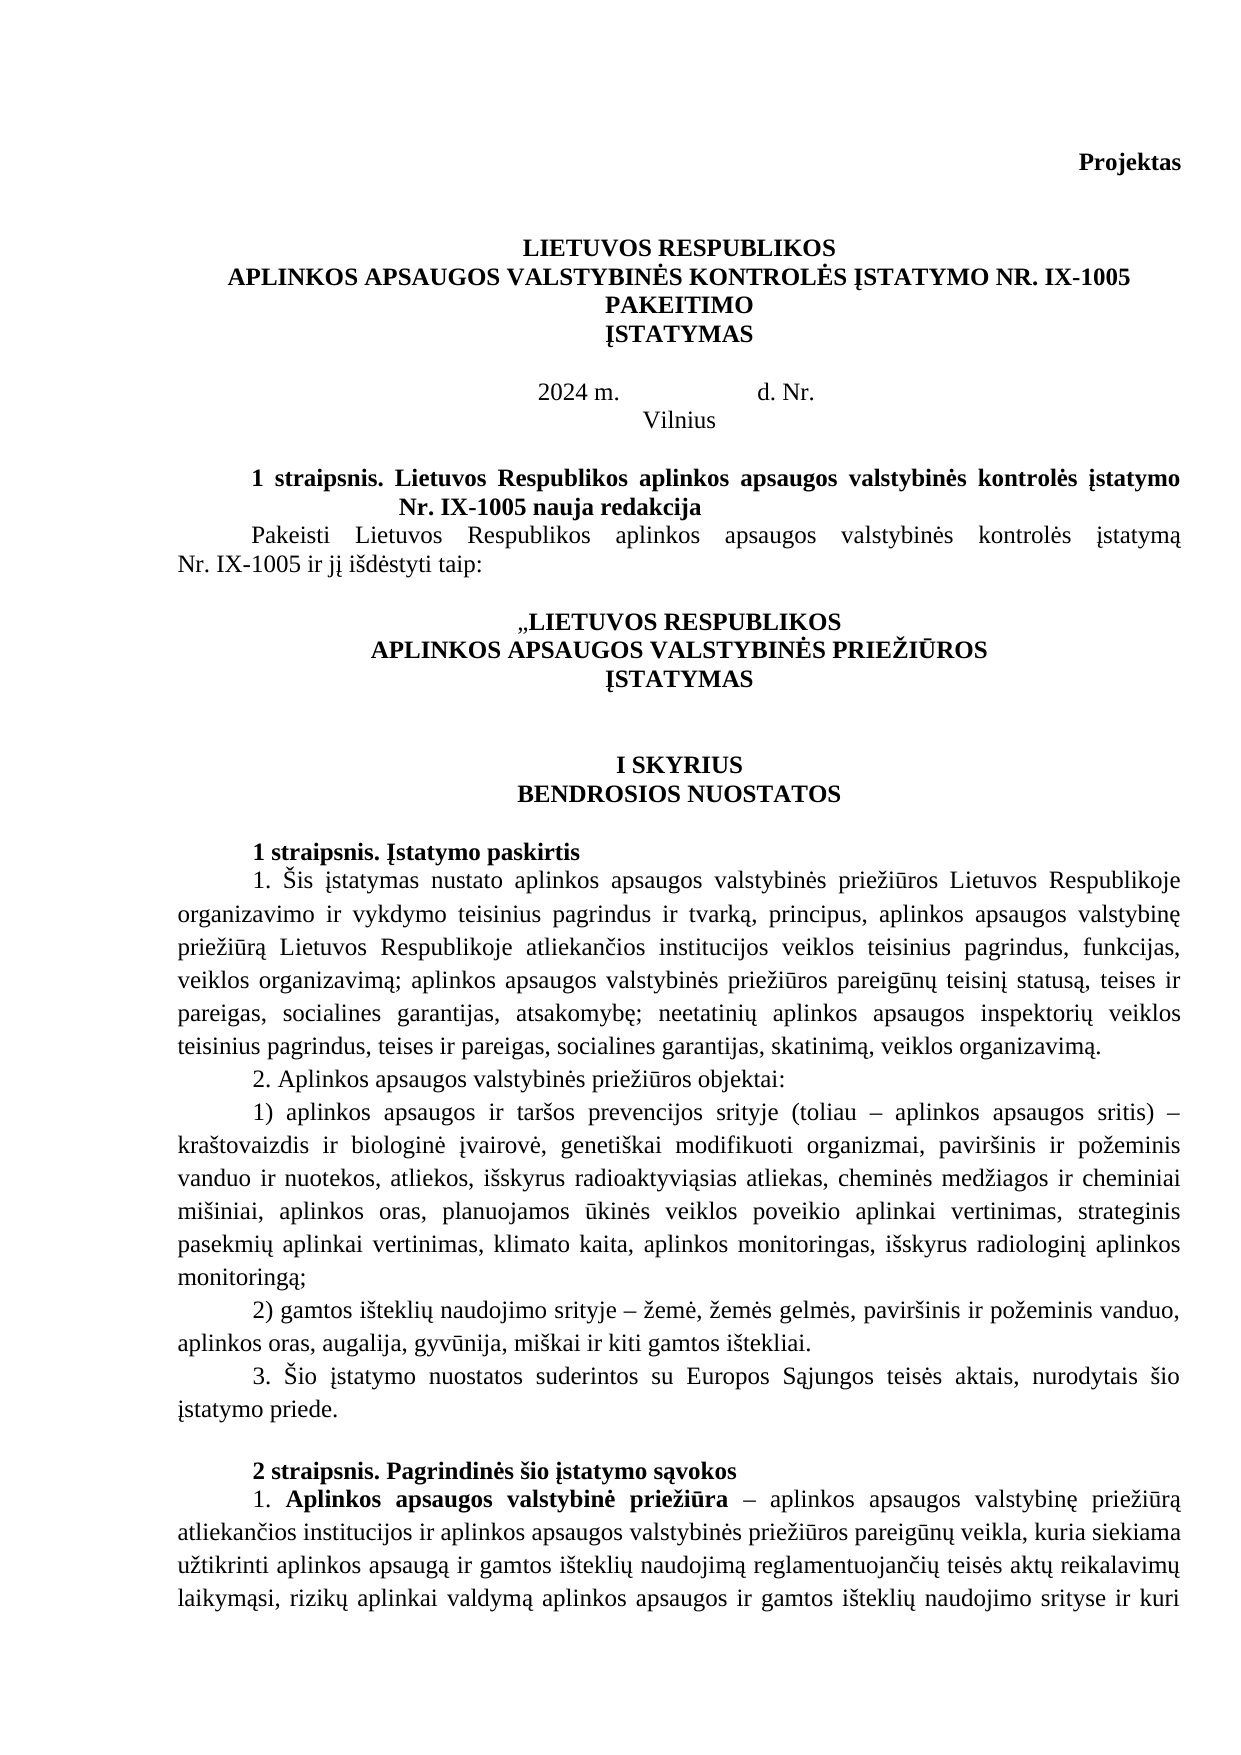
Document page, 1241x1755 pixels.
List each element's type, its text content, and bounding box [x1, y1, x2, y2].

text BENDROSIOS NUOSTATOS [177, 779, 1181, 808]
text ĮSTATYMAS [177, 319, 1181, 348]
text Pakeisti Lietuvos Respublikos aplinkos apsaugos valstybinės kontrolės įstatymą Nr. IX‑1005 ir jį išdėstyti taip: [177, 521, 1181, 578]
text 1 straipsnis. Lietuvos Respublikos aplinkos apsaugos valstybinės kontrolės įstatymo Nr. IX-1005 nauja redakcija [251, 463, 1181, 521]
text 2) gamtos išteklių naudojimo srityje – žemė, žemės gelmės, paviršinis ir požeminis vanduo, aplinkos oras, augalija, gyvūnija, miškai ir kiti gamtos ištekliai. [177, 1295, 1181, 1357]
text 3. Šio įstatymo nuostatos suderintos su Europos Sąjungos teisės aktais, nurodytais šio įstatymo priede. [177, 1361, 1181, 1423]
text APLINKOS APSAUGOS VALSTYBINĖS KONTROLĖS ĮSTATYMO NR. IX-1005 PAKEITIMO [177, 262, 1181, 319]
text Projektas [177, 147, 1181, 176]
text 2024 m. d. Nr. [177, 377, 1181, 406]
text 1 straipsnis. Įstatymo paskirtis [177, 837, 1181, 866]
text Vilnius [177, 406, 1181, 434]
text „LIETUVOS RESPUBLIKOS [177, 607, 1181, 636]
text ĮSTATYMAS [177, 664, 1181, 693]
text 1. Šis įstatymas nustato aplinkos apsaugos valstybinės priežiūros Lietuvos Respublikoje organizavimo ir vykdymo teisinius pagrindus ir tvarką, principus, aplinkos apsaugos valstybinę priežiūrą Lietuvos Respublikoje atliekančios institucijos veiklos teisinius pagrindus, funkcijas, veiklos organizavimą; aplinkos apsaugos valstybinės priežiūros pareigūnų teisinį statusą, teises ir pareigas, socialines garantijas, atsakomybę; neetatinių aplinkos apsaugos inspektorių veiklos teisinius pagrindus, teises ir pareigas, socialines garantijas, skatinimą, veiklos organizavimą. [177, 866, 1181, 1059]
text APLINKOS APSAUGOS VALSTYBINĖS PRIEŽIŪROS [177, 636, 1181, 664]
text LIETUVOS RESPUBLIKOS [177, 233, 1181, 262]
text 2. Aplinkos apsaugos valstybinės priežiūros objektai: [177, 1064, 1181, 1092]
text I SKYRIUS [177, 751, 1181, 779]
text 1) aplinkos apsaugos ir taršos prevencijos srityje (toliau – aplinkos apsaugos sritis) – kraštovaizdis ir biologinė įvairovė, genetiškai modifikuoti organizmai, paviršinis ir požeminis vanduo ir nuotekos, atliekos, išskyrus radioaktyviąsias atliekas, cheminės medžiagos ir cheminiai mišiniai, aplinkos oras, planuojamos ūkinės veiklos poveikio aplinkai vertinimas, strateginis pasekmių aplinkai vertinimas, klimato kaita, aplinkos monitoringas, išskyrus radiologinį aplinkos monitoringą; [177, 1097, 1181, 1291]
text 1. Aplinkos apsaugos valstybinė priežiūra – aplinkos apsaugos valstybinę priežiūrą atliekančios institucijos ir aplinkos apsaugos valstybinės priežiūros pareigūnų veikla, kuria siekiama užtikrinti aplinkos apsaugą ir gamtos išteklių naudojimą reglamentuojančių teisės aktų reikalavimų laikymąsi, rizikų aplinkai valdymą aplinkos apsaugos ir gamtos išteklių naudojimo srityse ir kuri [177, 1484, 1181, 1612]
text 2 straipsnis. Pagrindinės šio įstatymo sąvokos [177, 1456, 1181, 1484]
